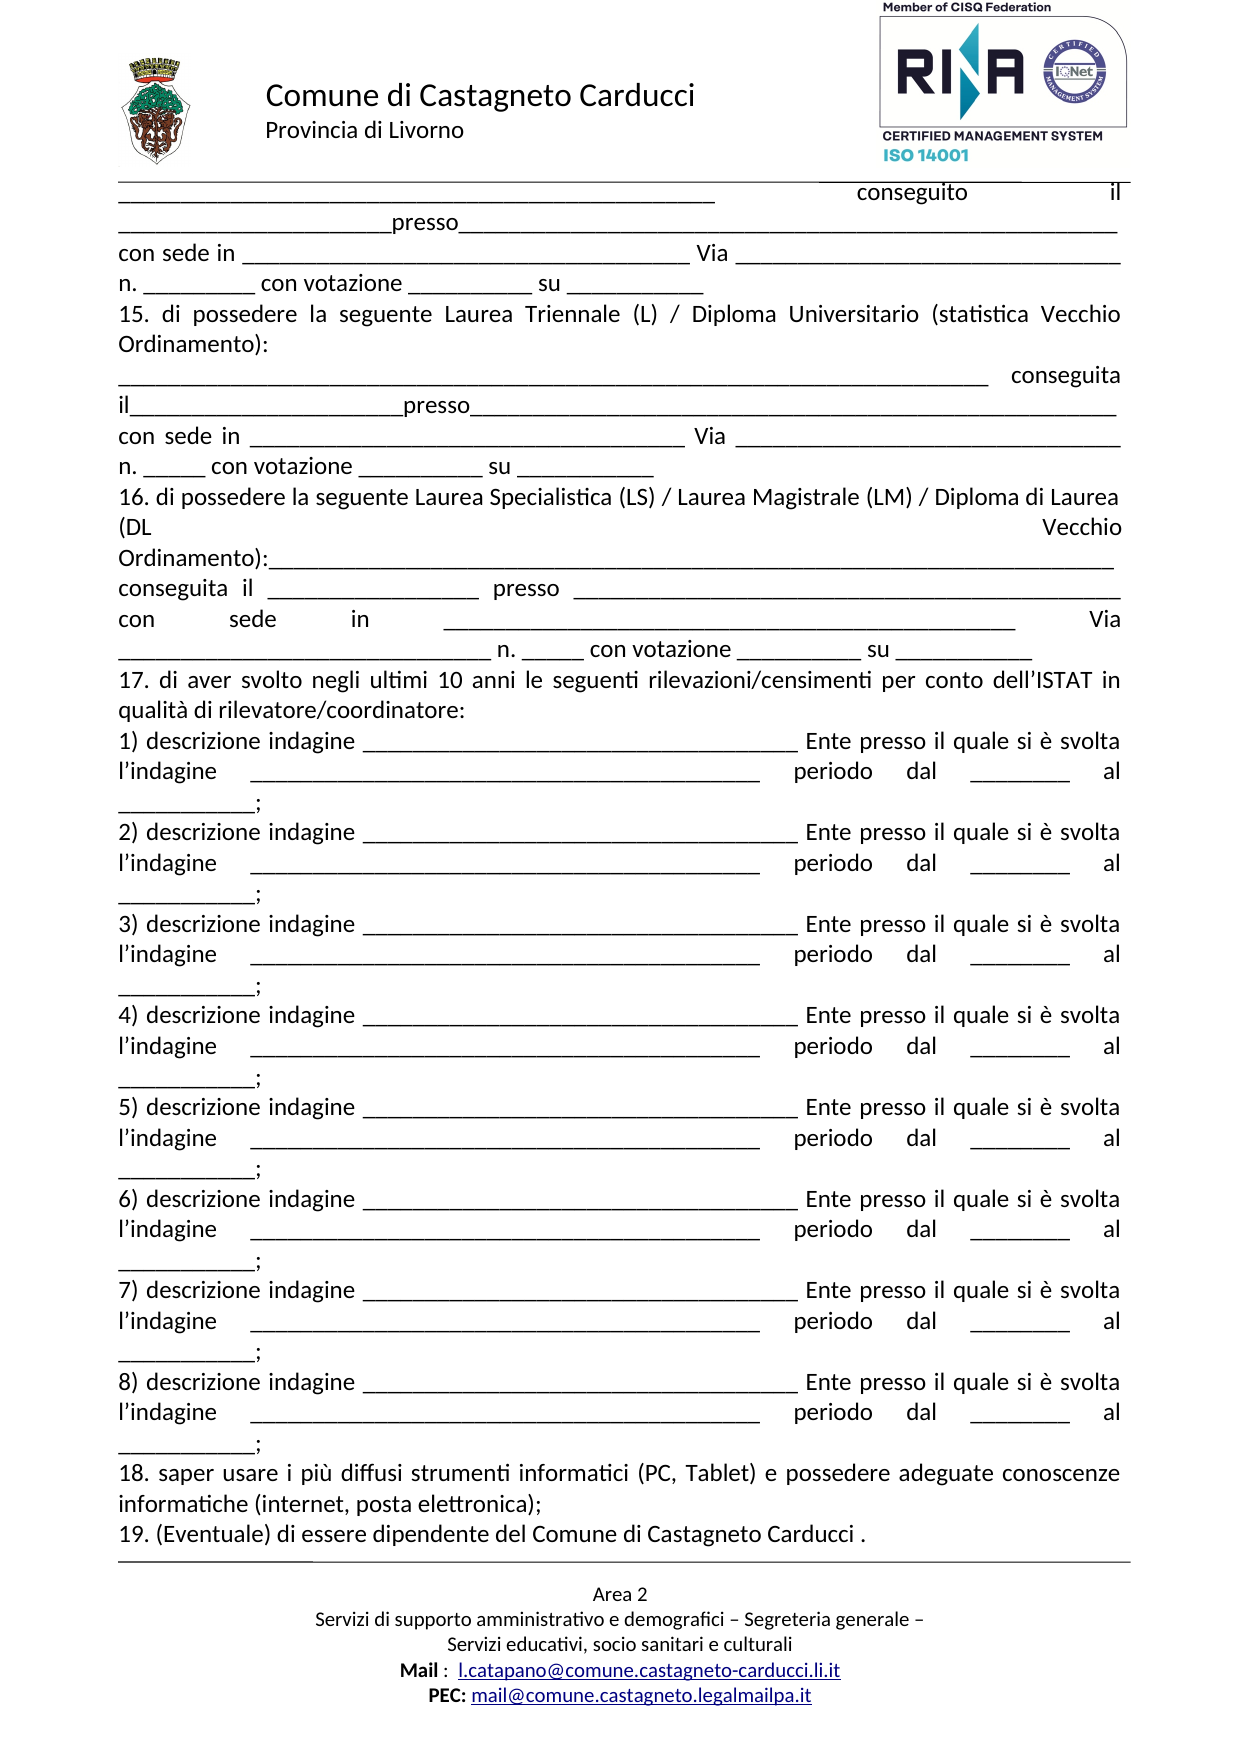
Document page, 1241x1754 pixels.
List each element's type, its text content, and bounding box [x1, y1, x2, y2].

text 5) descrizione indagine ___________________________________ Ente presso il quale si è svolta l’indagine _________________________________________ periodo dal ________ al ___________; [118, 1091, 1122, 1183]
text 4) descrizione indagine ___________________________________ Ente presso il quale si è svolta l’indagine _________________________________________ periodo dal ________ al ___________; [118, 1000, 1122, 1091]
text 17. di aver svolto negli ultimi 10 anni le seguenti rilevazioni/censimenti per conto dell’ISTAT in qualità di rilevatore/coordinatore: [118, 664, 1122, 725]
text 18. saper usare i più diffusi strumenti informatici (PC, Tablet) e possedere adeguate conoscenze informatiche (internet, posta elettronica); [118, 1457, 1122, 1518]
text 6) descrizione indagine ___________________________________ Ente presso il quale si è svolta l’indagine _________________________________________ periodo dal ________ al ___________; [118, 1183, 1122, 1274]
text 7) descrizione indagine ___________________________________ Ente presso il quale si è svolta l’indagine _________________________________________ periodo dal ________ al ___________; [118, 1274, 1122, 1366]
text conseguita il _________________ presso ____________________________________________ con sede in ______________________________________________ Via ______________________________ n. _____ con votazione __________ su ___________ [118, 572, 1122, 664]
text 2) descrizione indagine ___________________________________ Ente presso il quale si è svolta l’indagine _________________________________________ periodo dal ________ al ___________; [118, 817, 1122, 908]
text 16. di possedere la seguente Laurea Specialistica (LS) / Laurea Magistrale (LM) / Diploma di Laurea (DL Vecchio Ordinamento):____________________________________________________________________ [118, 481, 1122, 572]
text 8) descrizione indagine ___________________________________ Ente presso il quale si è svolta l’indagine _________________________________________ periodo dal ________ al ___________; [118, 1366, 1122, 1457]
text 15. di possedere la seguente Laurea Triennale (L) / Diploma Universitario (statistica Vecchio Ordinamento): ______________________________________________________________________ conseguita il______________________presso____________________________________________________con sede in ___________________________________ Via _______________________________ n. _____ con votazione __________ su ___________ [118, 298, 1122, 481]
text 19. (Eventuale) di essere dipendente del Comune di Castagneto Carducci . [118, 1518, 1122, 1549]
text 1) descrizione indagine ___________________________________ Ente presso il quale si è svolta l’indagine _________________________________________ periodo dal ________ al ___________; [118, 725, 1122, 817]
text ________________________________________________ conseguito il ______________________presso_____________________________________________________con sede in ____________________________________ Via _______________________________ n. _________ con votazione __________ su ___________ [118, 183, 1122, 298]
text 3) descrizione indagine ___________________________________ Ente presso il quale si è svolta l’indagine _________________________________________ periodo dal ________ al ___________; [118, 908, 1122, 1000]
